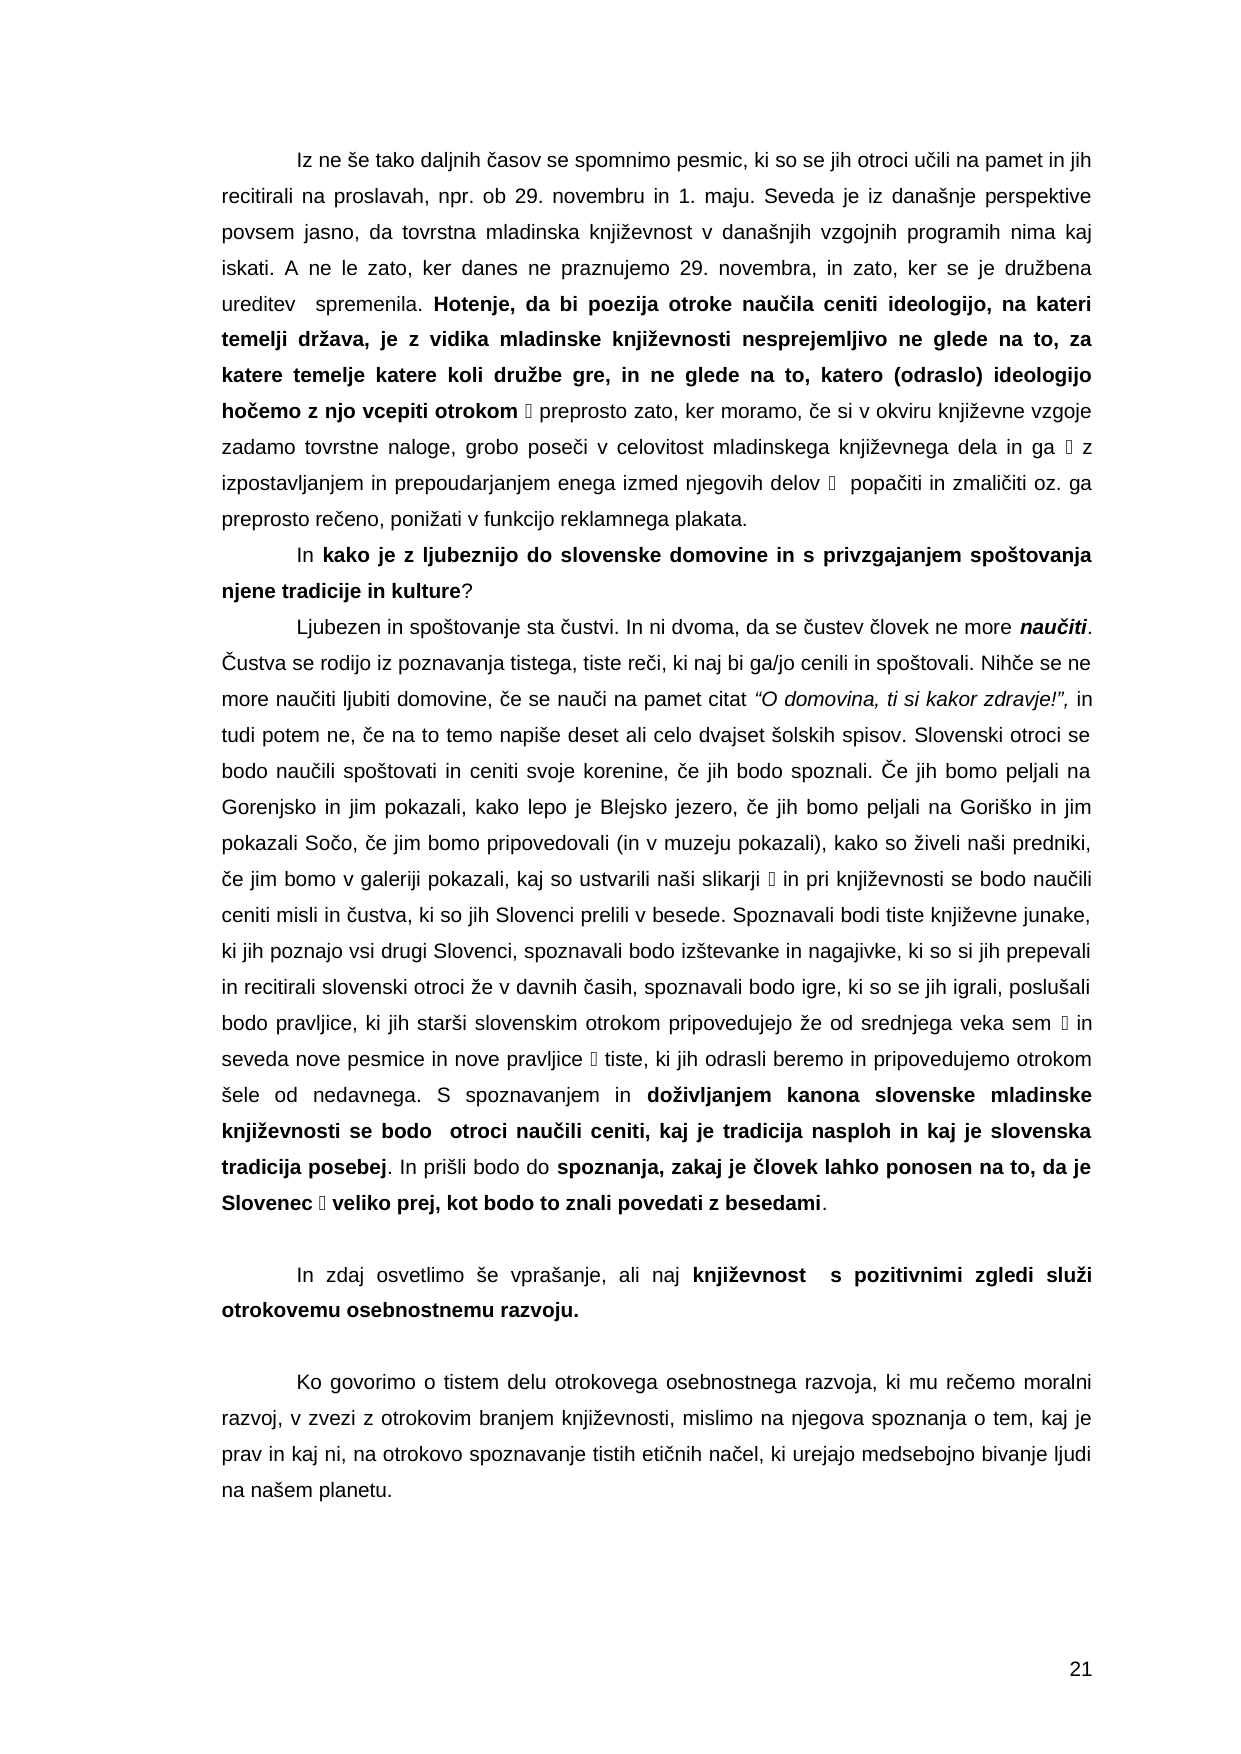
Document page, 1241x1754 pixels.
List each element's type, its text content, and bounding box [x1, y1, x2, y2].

text Iz ne še tako daljnih časov se spomnimo pesmic, ki so se jih otroci učili na pamet in jih recitirali na proslavah, npr. ob 29. novembru in 1. maju. Seveda je iz današnje perspektive povsem jasno, da tovrstna mladinska književnost v današnjih vzgojnih programih nima kaj iskati. A ne le zato, ker danes ne praznujemo 29. novembra, in zato, ker se je družbena ureditev spremenila. Hotenje, da bi poezija otroke naučila ceniti ideologijo, na kateri temelji država, je z vidika mladinske književnosti nesprejemljivo ne glede na to, za katere temelje katere koli družbe gre, in ne glede na to, katero (odraslo) ideologijo hočemo z njo vcepiti otrokom  preprosto zato, ker moramo, če si v okviru književne vzgoje zadamo tovrstne naloge, grobo poseči v celovitost mladinskega književnega dela in ga  z izpostavljanjem in prepoudarjanjem enega izmed njegovih delov  popačiti in zmaličiti oz. ga preprosto rečeno, ponižati v funkcijo reklamnega plakata. [221, 148, 1093, 531]
text Ko govorimo o tistem delu otrokovega osebnostnega razvoja, ki mu rečemo moralni razvoj, v zvezi z otrokovim branjem književnosti, mislimo na njegova spoznanja o tem, kaj je prav in kaj ni, na otrokovo spoznavanje tistih etičnih načel, ki urejajo medsebojno bivanje ljudi na našem planetu. [221, 1370, 1093, 1502]
text In kako je z ljubeznijo do slovenske domovine in s privzgajanjem spoštovanja njene tradicije in kulture? [221, 543, 1093, 603]
text In zdaj osvetlimo še vprašanje, ali naj književnost s pozitivnimi zgledi služi otrokovemu osebnostnemu razvoju. [221, 1262, 1093, 1322]
text Ljubezen in spoštovanje sta čustvi. In ni dvoma, da se čustev človek ne more naučiti. Čustva se rodijo iz poznavanja tistega, tiste reči, ki naj bi ga/jo cenili in spoštovali. Nihče se ne more naučiti ljubiti domovine, če se nauči na pamet citat “O domovina, ti si kakor zdravje!”, in tudi potem ne, če na to temo napiše deset ali celo dvajset šolskih spisov. Slovenski otroci se bodo naučili spoštovati in ceniti svoje korenine, če jih bodo spoznali. Če jih bomo peljali na Gorenjsko in jim pokazali, kako lepo je Blejsko jezero, če jih bomo peljali na Goriško in jim pokazali Sočo, če jim bomo pripovedovali (in v muzeju pokazali), kako so živeli naši predniki, če jim bomo v galeriji pokazali, kaj so ustvarili naši slikarji  in pri književnosti se bodo naučili ceniti misli in čustva, ki so jih Slovenci prelili v besede. Spoznavali bodi tiste književne junake, ki jih poznajo vsi drugi Slovenci, spoznavali bodo izštevanke in nagajivke, ki so si jih prepevali in recitirali slovenski otroci že v davnih časih, spoznavali bodo igre, ki so se jih igrali, poslušali bodo pravljice, ki jih starši slovenskim otrokom pripovedujejo že od srednjega veka sem  in seveda nove pesmice in nove pravljice  tiste, ki jih odrasli beremo in pripovedujemo otrokom šele od nedavnega. S spoznavanjem in doživljanjem kanona slovenske mladinske književnosti se bodo otroci naučili ceniti, kaj je tradicija nasploh in kaj je slovenska tradicija posebej. In prišli bodo do spoznanja, zakaj je človek lahko ponosen na to, da je Slovenec  veliko prej, kot bodo to znali povedati z besedami. [221, 615, 1093, 1214]
